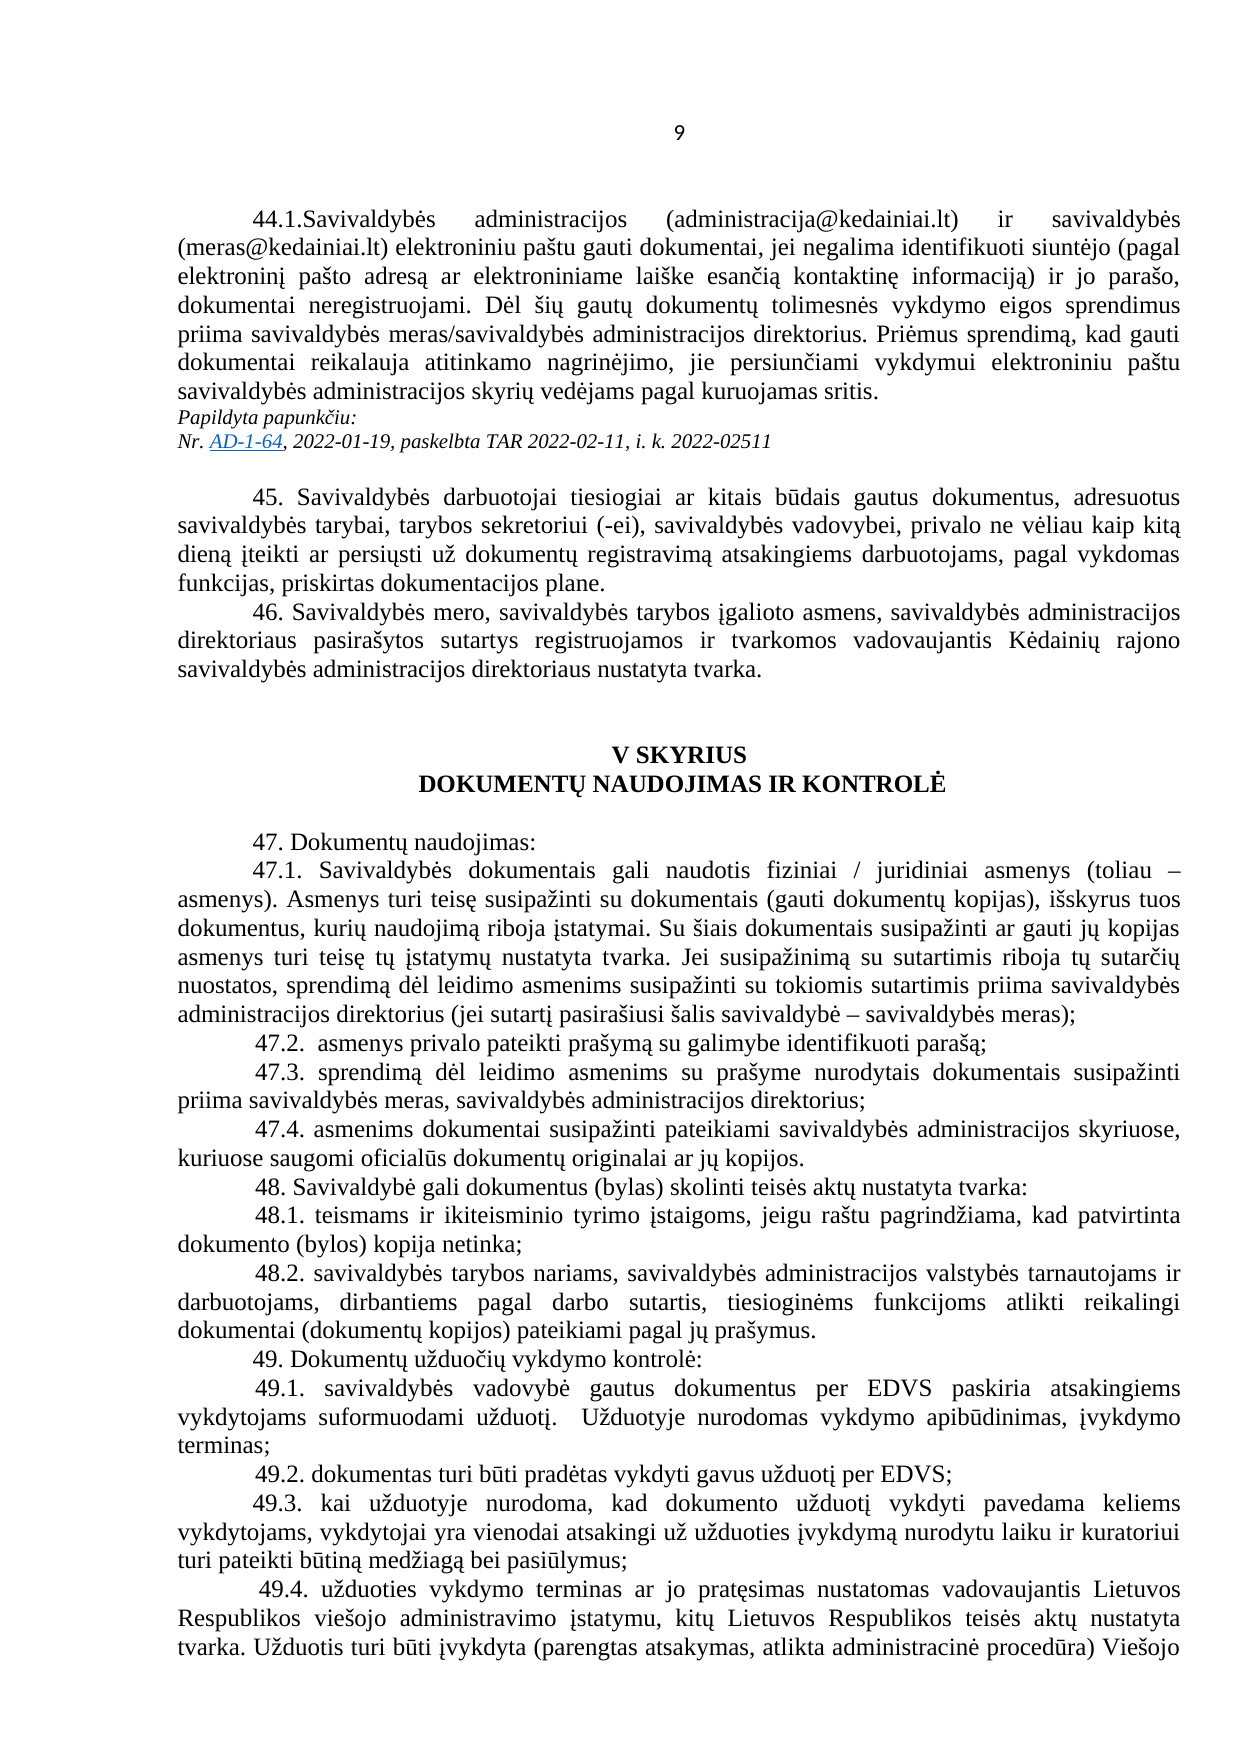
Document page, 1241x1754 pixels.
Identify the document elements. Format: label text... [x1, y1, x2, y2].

text 49.1. savivaldybės vadovybė gautus dokumentus per EDVS paskiria atsakingiems vykdytojams suformuodami užduotį. Užduotyje nurodomas vykdymo apibūdinimas, įvykdymo terminas; [177, 1373, 1181, 1459]
text 45. Savivaldybės darbuotojai tiesiogiai ar kitais būdais gautus dokumentus, adresuotus savivaldybės tarybai, tarybos sekretoriui (-ei), savivaldybės vadovybei, privalo ne vėliau kaip kitą dieną įteikti ar persiųsti už dokumentų registravimą atsakingiems darbuotojams, pagal vykdomas funkcijas, priskirtas dokumentacijos plane. [177, 482, 1181, 597]
text 49.4. užduoties vykdymo terminas ar jo pratęsimas nustatomas vadovaujantis Lietuvos Respublikos viešojo administravimo įstatymu, kitų Lietuvos Respublikos teisės aktų nustatyta tvarka. Užduotis turi būti įvykdyta (parengtas atsakymas, atlikta administracinė procedūra) Viešojo [177, 1574, 1181, 1661]
text V SKYRIUS [177, 741, 1181, 769]
text Papildyta papunkčiu: [177, 405, 1181, 429]
text 47.3. sprendimą dėl leidimo asmenims su prašyme nurodytais dokumentais susipažinti priima savivaldybės meras, savivaldybės administracijos direktorius; [177, 1057, 1181, 1114]
text 49.2. dokumentas turi būti pradėtas vykdyti gavus užduotį per EDVS; [177, 1459, 1181, 1488]
text 47.2. asmenys privalo pateikti prašymą su galimybe identifikuoti parašą; [177, 1028, 1181, 1057]
text 46. Savivaldybės mero, savivaldybės tarybos įgalioto asmens, savivaldybės administracijos direktoriaus pasirašytos sutartys registruojamos ir tvarkomos vadovaujantis Kėdainių rajono savivaldybės administracijos direktoriaus nustatyta tvarka. [177, 597, 1181, 683]
text 48.1. teismams ir ikiteisminio tyrimo įstaigoms, jeigu raštu pagrindžiama, kad patvirtinta dokumento (bylos) kopija netinka; [177, 1201, 1181, 1258]
text 47.1. Savivaldybės dokumentais gali naudotis fiziniai / juridiniai asmenys (toliau – asmenys). Asmenys turi teisę susipažinti su dokumentais (gauti dokumentų kopijas), išskyrus tuos dokumentus, kurių naudojimą riboja įstatymai. Su šiais dokumentais susipažinti ar gauti jų kopijas asmenys turi teisę tų įstatymų nustatyta tvarka. Jei susipažinimą su sutartimis riboja tų sutarčių nuostatos, sprendimą dėl leidimo asmenims susipažinti su tokiomis sutartimis priima savivaldybės administracijos direktorius (jei sutartį pasirašiusi šalis savivaldybė – savivaldybės meras); [177, 856, 1181, 1028]
text 49. Dokumentų užduočių vykdymo kontrolė: [177, 1344, 1181, 1373]
text 47. Dokumentų naudojimas: [177, 827, 1181, 856]
text 44.1.Savivaldybės administracijos (administracija@kedainiai.lt) ir savivaldybės (meras@kedainiai.lt) elektroniniu paštu gauti dokumentai, jei negalima identifikuoti siuntėjo (pagal elektroninį pašto adresą ar elektroniniame laiške esančią kontaktinę informaciją) ir jo parašo, dokumentai neregistruojami. Dėl šių gautų dokumentų tolimesnės vykdymo eigos sprendimus priima savivaldybės meras/savivaldybės administracijos direktorius. Priėmus sprendimą, kad gauti dokumentai reikalauja atitinkamo nagrinėjimo, jie persiunčiami vykdymui elektroniniu paštu savivaldybės administracijos skyrių vedėjams pagal kuruojamas sritis. [177, 204, 1181, 405]
text 48. Savivaldybė gali dokumentus (bylas) skolinti teisės aktų nustatyta tvarka: [177, 1172, 1181, 1201]
text 49.3. kai užduotyje nurodoma, kad dokumento užduotį vykdyti pavedama keliems vykdytojams, vykdytojai yra vienodai atsakingi už užduoties įvykdymą nurodytu laiku ir kuratoriui turi pateikti būtiną medžiagą bei pasiūlymus; [177, 1488, 1181, 1574]
text Nr. AD-1-64, 2022-01-19, paskelbta TAR 2022-02-11, i. k. 2022-02511 [177, 429, 1181, 453]
text DOKUMENTŲ NAUDOJIMAS IR KONTROLĖ [177, 769, 1181, 798]
text 47.4. asmenims dokumentai susipažinti pateikiami savivaldybės administracijos skyriuose, kuriuose saugomi oficialūs dokumentų originalai ar jų kopijos. [177, 1114, 1181, 1172]
text 48.2. savivaldybės tarybos nariams, savivaldybės administracijos valstybės tarnautojams ir darbuotojams, dirbantiems pagal darbo sutartis, tiesioginėms funkcijoms atlikti reikalingi dokumentai (dokumentų kopijos) pateikiami pagal jų prašymus. [177, 1258, 1181, 1344]
